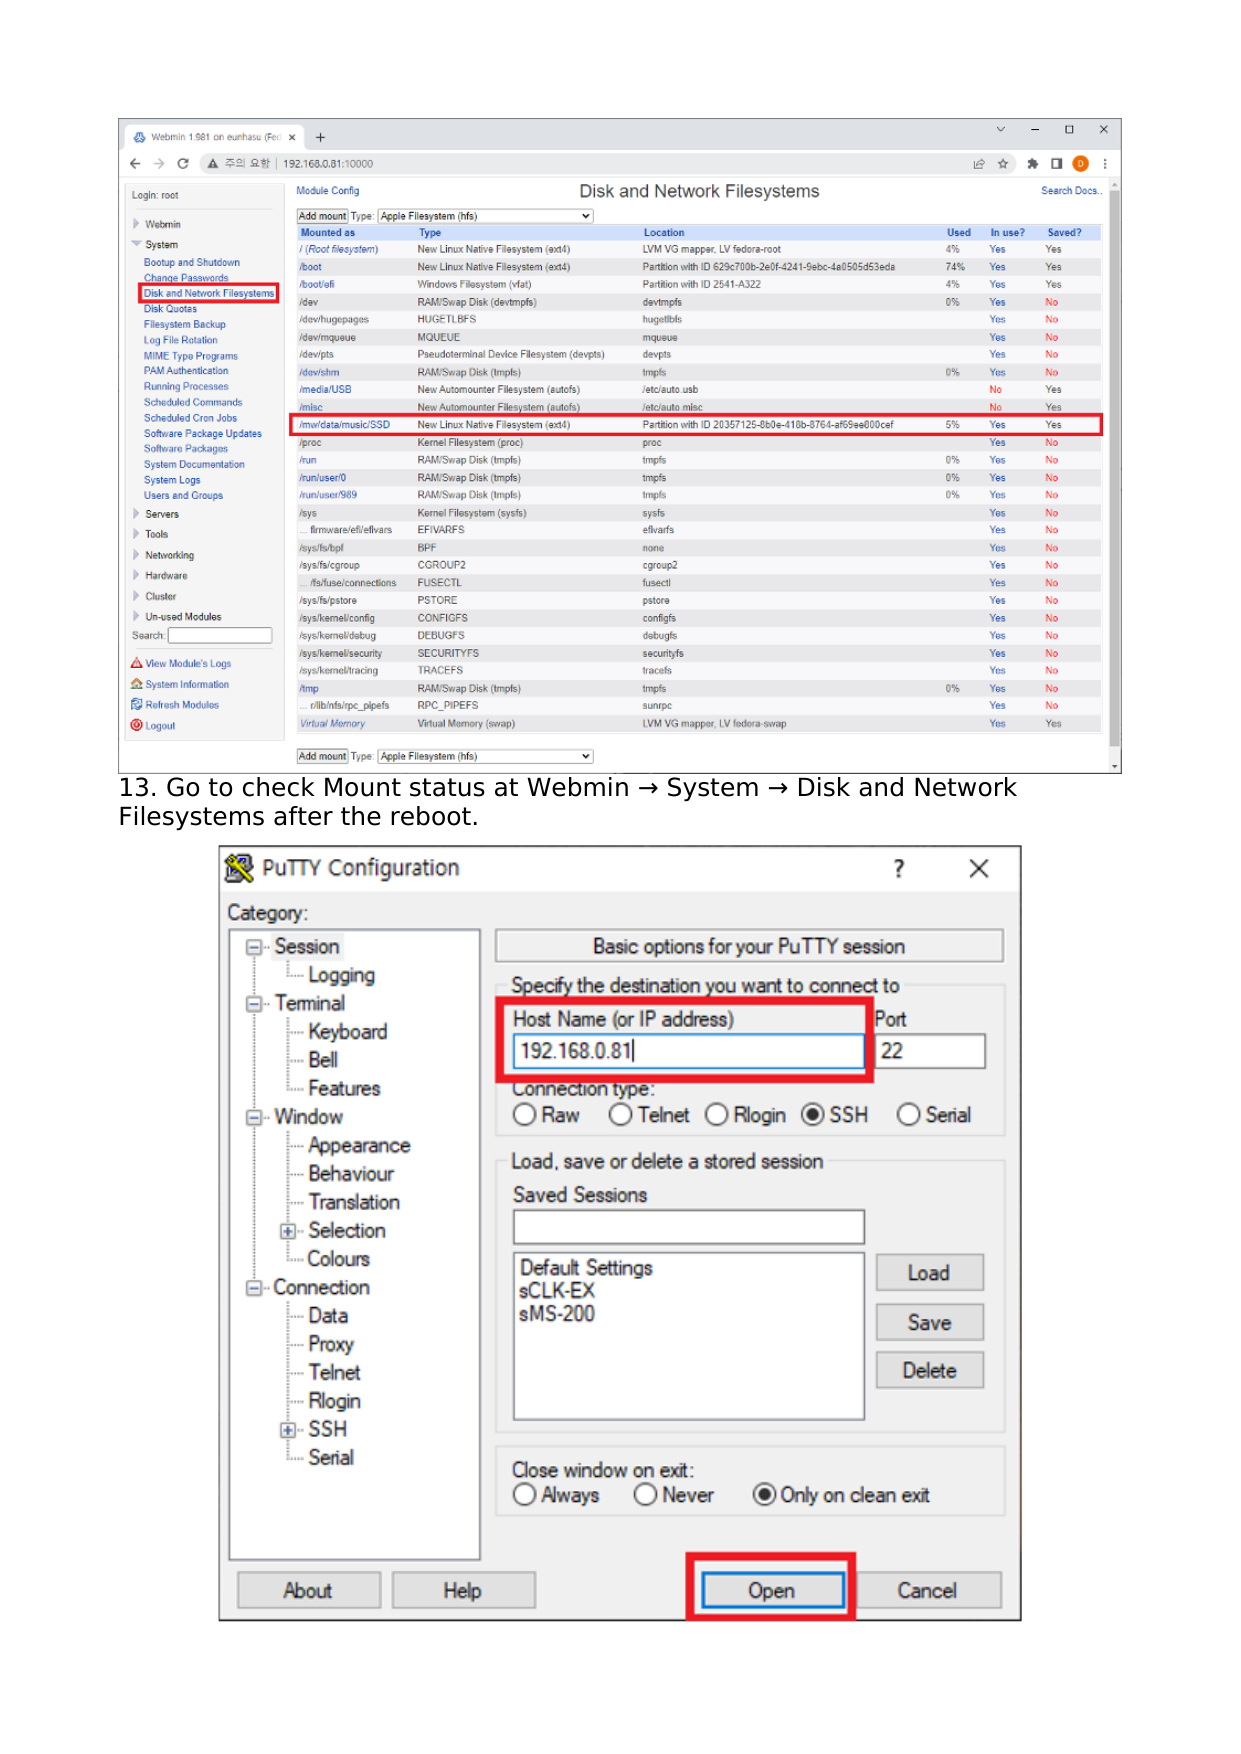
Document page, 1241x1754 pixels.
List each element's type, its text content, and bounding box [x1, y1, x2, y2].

text 13. Go to check Mount status at Webmin → System → Disk and Network Filesystems after the reboot. [118, 774, 1122, 832]
picture [118, 118, 1123, 774]
picture [218, 844, 1022, 1623]
